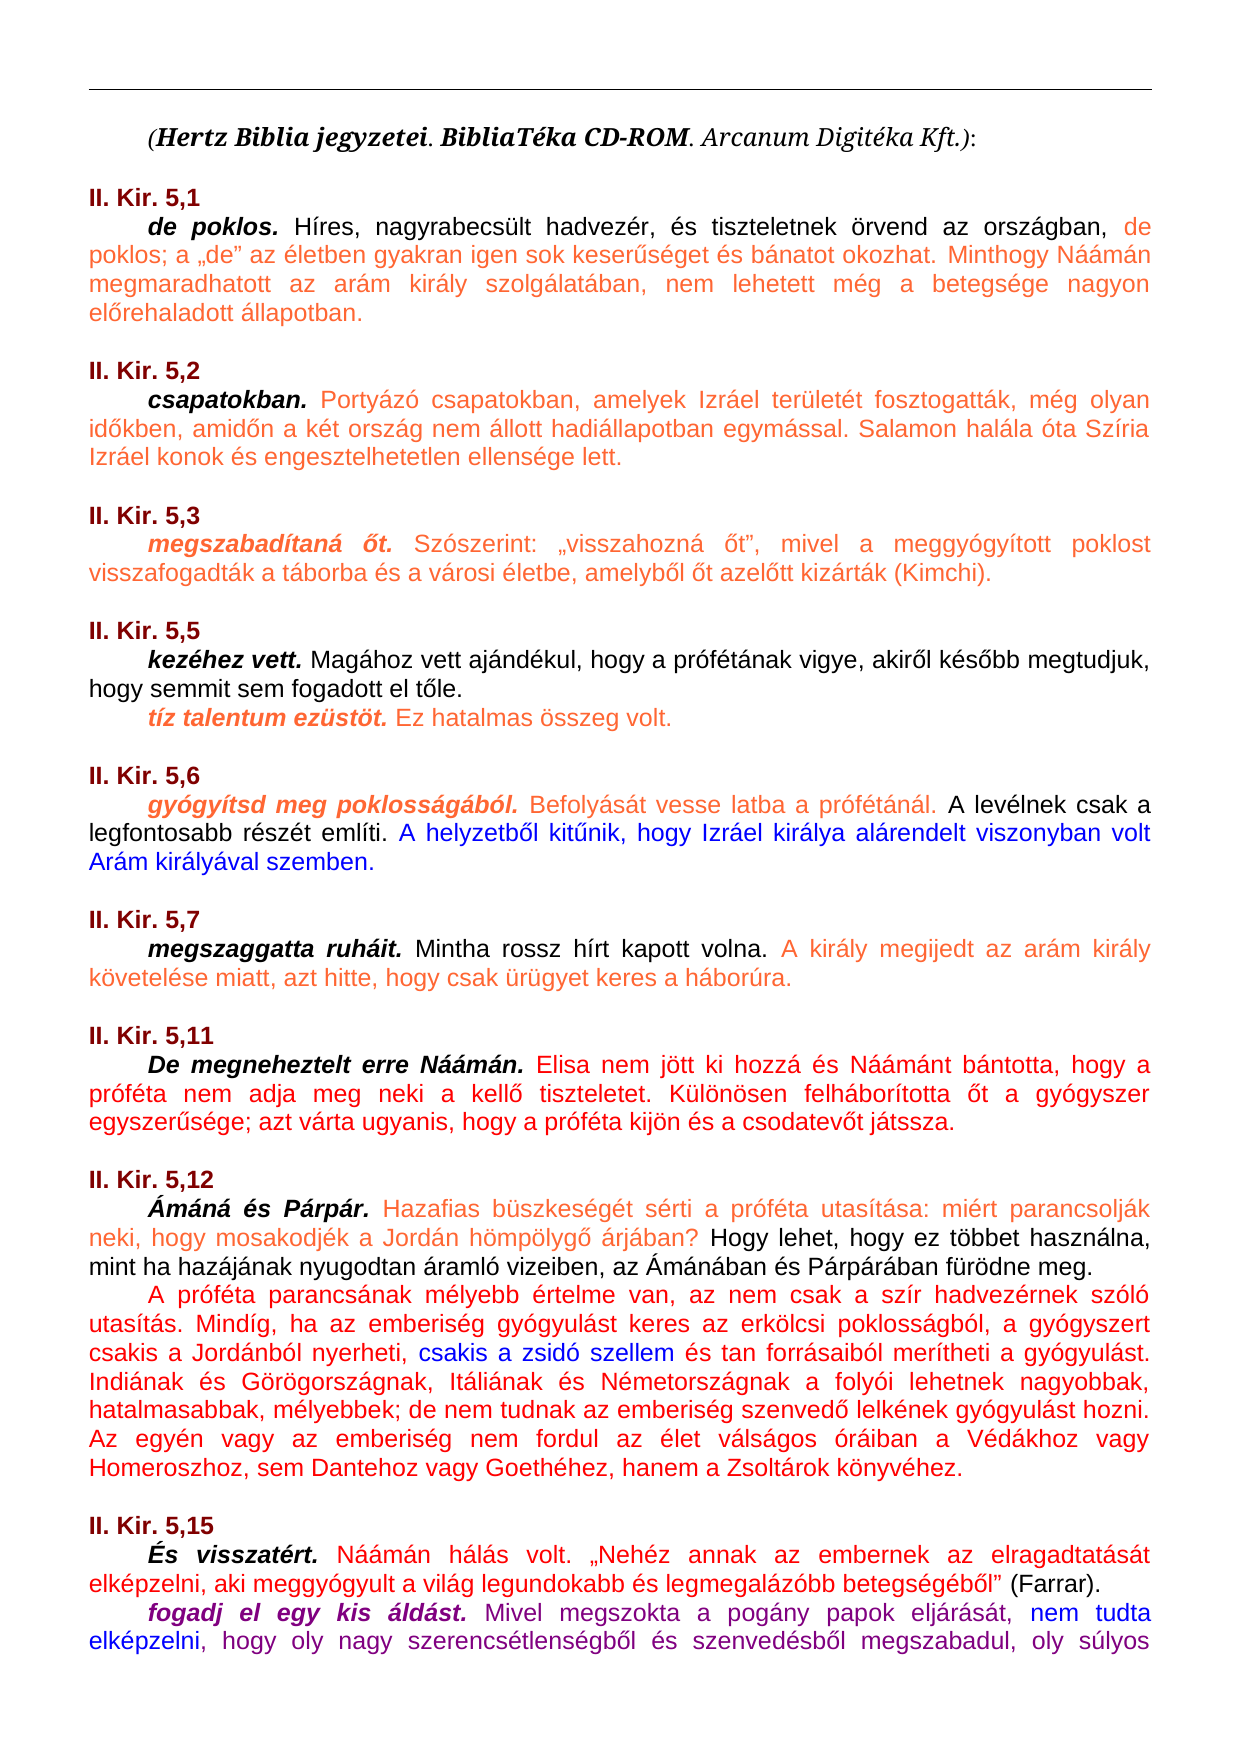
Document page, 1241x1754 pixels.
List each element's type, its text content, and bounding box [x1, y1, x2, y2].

text tíz talentum ezüstöt. Ez hatalmas összeg volt. [88, 703, 1152, 731]
text II. Kir. 5,11 [88, 1021, 1152, 1050]
text megszaggatta ruháit. Mintha rossz hírt kapott volna. A király megijedt az arám király követelése miatt, azt hitte, hogy csak ürügyet keres a háborúra. [88, 934, 1152, 992]
text megszabadítaná őt. Szószerint: „visszahozná őt”, mivel a meggyógyított poklost visszafogadták a táborba és a városi életbe, amelyből őt azelőtt kizárták (Kimchi). [88, 529, 1152, 587]
text II. Kir. 5,1 [88, 183, 1152, 212]
text De megneheztelt erre Náámán. Elisa nem jött ki hozzá és Náámánt bántotta, hogy a próféta nem adja meg neki a kellő tiszteletet. Különösen felháborította őt a gyógyszer egyszerűsége; azt várta ugyanis, hogy a próféta kijön és a csodatevőt játssza. [88, 1050, 1152, 1136]
text II. Kir. 5,5 [88, 616, 1152, 645]
text II. Kir. 5,15 [88, 1511, 1152, 1540]
text (Hertz Biblia jegyzetei. BibliaTéka CD-ROM. Arcanum Digitéka Kft.): [88, 119, 1152, 153]
text fogadj el egy kis áldást. Mivel megszokta a pogány papok eljárását, nem tudta elképzelni, hogy oly nagy szerencsétlenségből és szenvedésből megszabadul, oly súlyos [88, 1597, 1152, 1655]
text Ámáná és Párpár. Hazafias büszkeségét sérti a próféta utasítása: miért parancsolják neki, hogy mosakodjék a Jordán hömpölygő árjában? Hogy lehet, hogy ez többet használna, mint ha hazájának nyugodtan áramló vizeiben, az Ámánában és Párpárában fürödne meg. [88, 1194, 1152, 1281]
text II. Kir. 5,7 [88, 905, 1152, 934]
text II. Kir. 5,2 [88, 356, 1152, 385]
text kezéhez vett. Magához vett ajándékul, hogy a prófétának vigye, akiről később megtudjuk, hogy semmit sem fogadott el tőle. [88, 645, 1152, 703]
text A próféta parancsának mélyebb értelme van, az nem csak a szír hadvezérnek szóló utasítás. Mindíg, ha az emberiség gyógyulást keres az erkölcsi poklosságból, a gyógyszert csakis a Jordánból nyerheti, csakis a zsidó szellem és tan forrásaiból merítheti a gyógyulást. Indiának és Görögországnak, Itáliának és Németországnak a folyói lehetnek nagyobbak, hatalmasabbak, mélyebbek; de nem tudnak az emberiség szenvedő lelkének gyógyulást hozni. Az egyén vagy az emberiség nem fordul az élet válságos óráiban a Védákhoz vagy Homeroszhoz, sem Dantehoz vagy Goethéhez, hanem a Zsoltárok könyvéhez. [88, 1281, 1152, 1482]
text csapatokban. Portyázó csapatokban, amelyek Izráel területét fosztogatták, még olyan időkben, amidőn a két ország nem állott hadiállapotban egymással. Salamon halála óta Szíria Izráel konok és engesztelhetetlen ellensége lett. [88, 385, 1152, 471]
text II. Kir. 5,6 [88, 761, 1152, 789]
text gyógyítsd meg poklosságából. Befolyását vesse latba a prófétánál. A levélnek csak a legfontosabb részét említi. A helyzetből kitűnik, hogy Izráel királya alárendelt viszonyban volt Arám királyával szemben. [88, 789, 1152, 876]
text És visszatért. Náámán hálás volt. „Nehéz annak az embernek az elragadtatását elképzelni, aki meggyógyult a világ legundokabb és legmegalázóbb betegségéből” (Farrar). [88, 1540, 1152, 1597]
text II. Kir. 5,12 [88, 1166, 1152, 1194]
text de poklos. Híres, nagyrabecsült hadvezér, és tiszteletnek örvend az országban, de poklos; a „de” az életben gyakran igen sok keserűséget és bánatot okozhat. Minthogy Náámán megmaradhatott az arám király szolgálatában, nem lehetett még a betegsége nagyon előrehaladott állapotban. [88, 212, 1152, 327]
text II. Kir. 5,3 [88, 501, 1152, 529]
